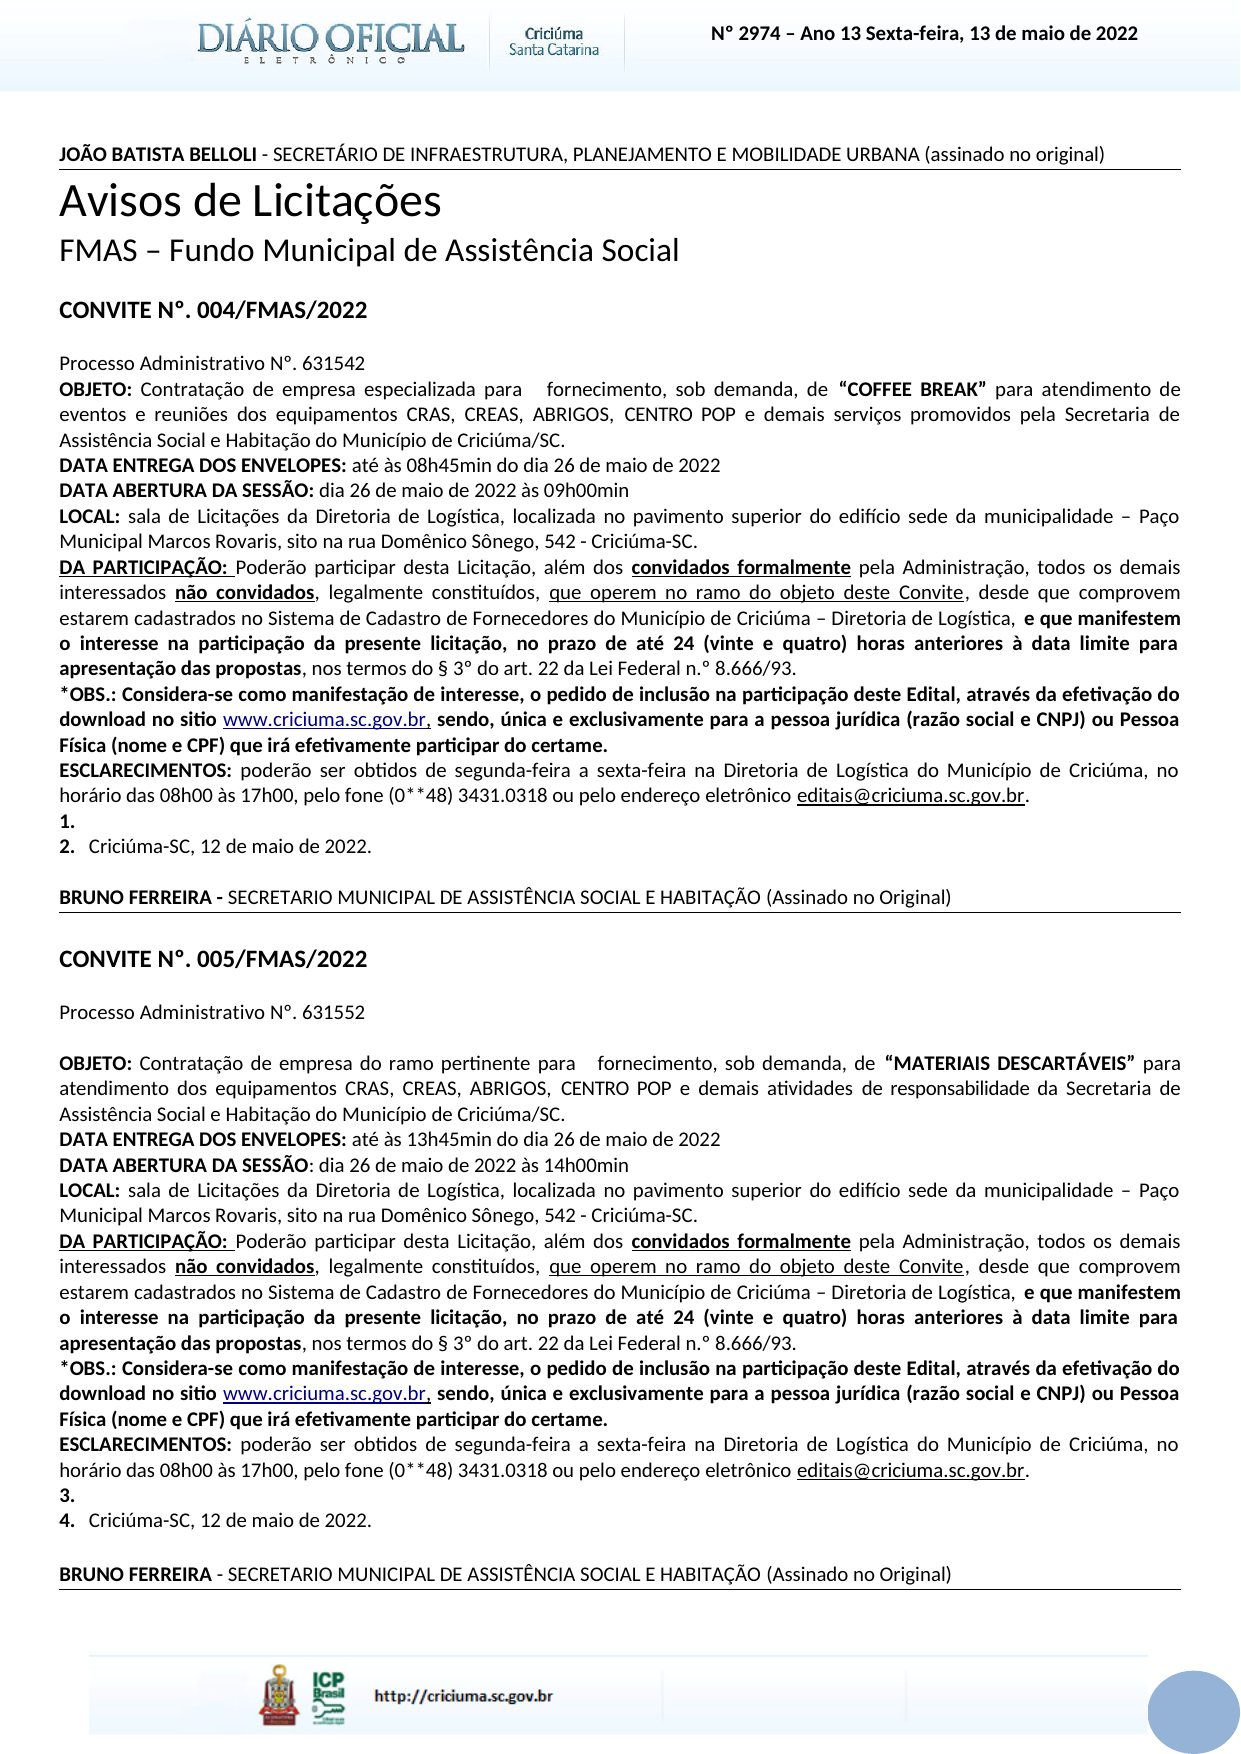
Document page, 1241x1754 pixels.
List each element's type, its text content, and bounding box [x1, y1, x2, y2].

text LOCAL: sala de Licitações da Diretoria de Logística, localizada no pavimento superior do edifício sede da municipalidade – Paço Municipal Marcos Rovaris, sito na rua Domênico Sônego, 542 - Criciúma-SC. [59, 503, 1181, 554]
text CONVITE Nº. 005/FMAS/2022 [59, 943, 1187, 974]
text DATA ENTREGA DOS ENVELOPES: até às 13h45min do dia 26 de maio de 2022 [59, 1126, 1181, 1152]
text DATA ABERTURA DA SESSÃO: dia 26 de maio de 2022 às 14h00min [59, 1152, 1181, 1177]
text BRUNO FERREIRA - SECRETARIO MUNICIPAL DE ASSISTÊNCIA SOCIAL E HABITAÇÃO (Assinado no Original) [59, 1561, 1181, 1589]
text BRUNO FERREIRA - SECRETARIO MUNICIPAL DE ASSISTÊNCIA SOCIAL E HABITAÇÃO (Assinado no Original) [59, 884, 1181, 912]
text ESCLARECIMENTOS: poderão ser obtidos de segunda-feira a sexta-feira na Diretoria de Logística do Município de Criciúma, no horário das 08h00 às 17h00, pelo fone (0**48) 3431.0318 ou pelo endereço eletrônico editais@criciuma.sc.gov.br. [59, 757, 1181, 808]
text DATA ENTREGA DOS ENVELOPES: até às 08h45min do dia 26 de maio de 2022 [59, 452, 1181, 478]
text LOCAL: sala de Licitações da Diretoria de Logística, localizada no pavimento superior do edifício sede da municipalidade – Paço Municipal Marcos Rovaris, sito na rua Domênico Sônego, 542 - Criciúma-SC. [59, 1177, 1181, 1228]
text DA PARTICIPAÇÃO: Poderão participar desta Licitação, além dos convidados formalmente pela Administração, todos os demais interessados não convidados, legalmente constituídos, que operem no ramo do objeto deste Convite, desde que comprovem estarem cadastrados no Sistema de Cadastro de Fornecedores do Município de Criciúma – Diretoria de Logística, e que manifestem o interesse na participação da presente licitação, no prazo de até 24 (vinte e quatro) horas anteriores à data limite para apresentação das propostas, nos termos do § 3º do art. 22 da Lei Federal n.º 8.666/93. [59, 1228, 1181, 1355]
text FMAS – Fundo Municipal de Assistência Social [59, 228, 1187, 269]
text DA PARTICIPAÇÃO: Poderão participar desta Licitação, além dos convidados formalmente pela Administração, todos os demais interessados não convidados, legalmente constituídos, que operem no ramo do objeto deste Convite, desde que comprovem estarem cadastrados no Sistema de Cadastro de Fornecedores do Município de Criciúma – Diretoria de Logística, e que manifestem o interesse na participação da presente licitação, no prazo de até 24 (vinte e quatro) horas anteriores à data limite para apresentação das propostas, nos termos do § 3º do art. 22 da Lei Federal n.º 8.666/93. [59, 554, 1181, 681]
text Avisos de Licitações [59, 170, 1181, 228]
text OBJETO: Contratação de empresa do ramo pertinente para fornecimento, sob demanda, de “MATERIAIS DESCARTÁVEIS” para atendimento dos equipamentos CRAS, CREAS, ABRIGOS, CENTRO POP e demais atividades de responsabilidade da Secretaria de Assistência Social e Habitação do Município de Criciúma/SC. [59, 1050, 1181, 1126]
text DATA ABERTURA DA SESSÃO: dia 26 de maio de 2022 às 09h00min [59, 478, 1181, 503]
text *OBS.: Considera-se como manifestação de interesse, o pedido de inclusão na participação deste Edital, através da efetivação do download no sitio www.criciuma.sc.gov.br, sendo, única e exclusivamente para a pessoa jurídica (razão social e CNPJ) ou Pessoa Física (nome e CPF) que irá efetivamente participar do certame. [59, 1355, 1181, 1431]
text JOÃO BATISTA BELLOLI - SECRETÁRIO DE INFRAESTRUTURA, PLANEJAMENTO E MOBILIDADE URBANA (assinado no original) [59, 141, 1181, 169]
text Criciúma-SC, 12 de maio de 2022. [59, 833, 1169, 859]
text Processo Administrativo Nº. 631542 [59, 351, 1181, 376]
text OBJETO: Contratação de empresa especializada para fornecimento, sob demanda, de “COFFEE BREAK” para atendimento de eventos e reuniões dos equipamentos CRAS, CREAS, ABRIGOS, CENTRO POP e demais serviços promovidos pela Secretaria de Assistência Social e Habitação do Município de Criciúma/SC. [59, 376, 1181, 452]
text Criciúma-SC, 12 de maio de 2022. [59, 1508, 1169, 1533]
text CONVITE Nº. 004/FMAS/2022 [59, 295, 1187, 325]
text Processo Administrativo Nº. 631552 [59, 999, 1181, 1025]
text ESCLARECIMENTOS: poderão ser obtidos de segunda-feira a sexta-feira na Diretoria de Logística do Município de Criciúma, no horário das 08h00 às 17h00, pelo fone (0**48) 3431.0318 ou pelo endereço eletrônico editais@criciuma.sc.gov.br. [59, 1431, 1181, 1482]
text *OBS.: Considera-se como manifestação de interesse, o pedido de inclusão na participação deste Edital, através da efetivação do download no sitio www.criciuma.sc.gov.br, sendo, única e exclusivamente para a pessoa jurídica (razão social e CNPJ) ou Pessoa Física (nome e CPF) que irá efetivamente participar do certame. [59, 681, 1181, 757]
